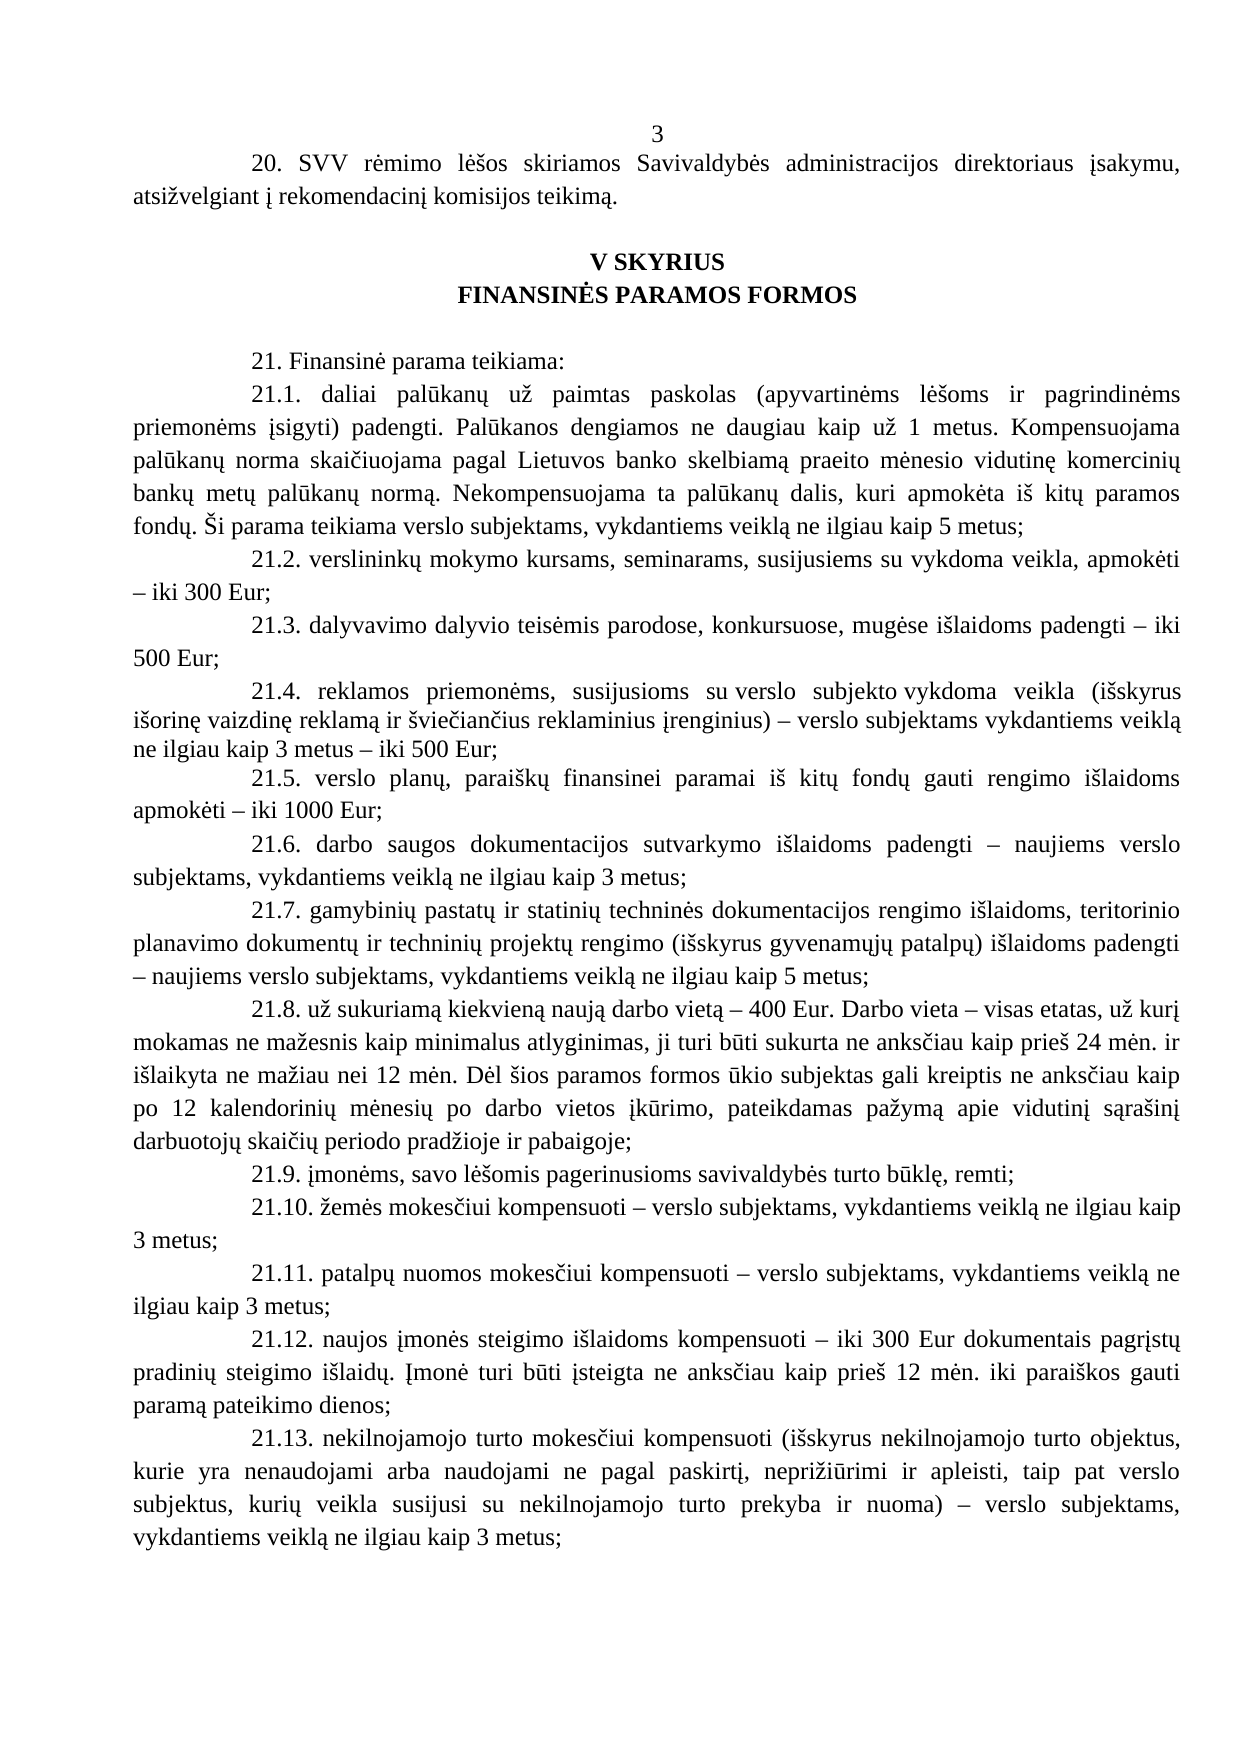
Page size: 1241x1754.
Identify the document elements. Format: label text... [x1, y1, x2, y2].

text 21.1. daliai palūkanų už paimtas paskolas (apyvartinėms lėšoms ir pagrindinėms priemonėms įsigyti) padengti. Palūkanos dengiamos ne daugiau kaip už 1 metus. Kompensuojama palūkanų norma skaičiuojama pagal Lietuvos banko skelbiamą praeito mėnesio vidutinę komercinių bankų metų palūkanų normą. Nekompensuojama ta palūkanų dalis, kuri apmokėta iš kitų paramos fondų. Ši parama teikiama verslo subjektams, vykdantiems veiklą ne ilgiau kaip 5 metus; [133, 379, 1181, 540]
text 21.5. verslo planų, paraiškų finansinei paramai iš kitų fondų gauti rengimo išlaidoms apmokėti – iki 1000 Eur; [133, 763, 1181, 824]
text 21.4. reklamos priemonėms, susijusioms su verslo subjekto vykdoma veikla (išskyrus išorinę vaizdinę reklamą ir šviečiančius reklaminius įrenginius) – verslo subjektams vykdantiems veiklą ne ilgiau kaip 3 metus – iki 500 Eur; [133, 676, 1182, 763]
text 21.10. žemės mokesčiui kompensuoti – verslo subjektams, vykdantiems veiklą ne ilgiau kaip 3 metus; [133, 1192, 1181, 1254]
text 20. SVV rėmimo lėšos skiriamos Savivaldybės administracijos direktoriaus įsakymu, atsižvelgiant į rekomendacinį komisijos teikimą. [133, 148, 1181, 210]
text V SKYRIUS [133, 247, 1181, 276]
text 21.9. įmonėms, savo lėšomis pagerinusioms savivaldybės turto būklę, remti; [133, 1159, 1181, 1188]
text 21.11. patalpų nuomos mokesčiui kompensuoti – verslo subjektams, vykdantiems veiklą ne ilgiau kaip 3 metus; [133, 1258, 1181, 1320]
text 21.2. verslininkų mokymo kursams, seminarams, susijusiems su vykdoma veikla, apmokėti – iki 300 Eur; [133, 544, 1181, 606]
text 21.8. už sukuriamą kiekvieną naują darbo vietą – 400 Eur. Darbo vieta – visas etatas, už kurį mokamas ne mažesnis kaip minimalus atlyginimas, ji turi būti sukurta ne anksčiau kaip prieš 24 mėn. ir išlaikyta ne mažiau nei 12 mėn. Dėl šios paramos formos ūkio subjektas gali kreiptis ne anksčiau kaip po 12 kalendorinių mėnesių po darbo vietos įkūrimo, pateikdamas pažymą apie vidutinį sąrašinį darbuotojų skaičių periodo pradžioje ir pabaigoje; [133, 994, 1181, 1154]
text 21. Finansinė parama teikiama: [133, 346, 1181, 375]
text 21.13. nekilnojamojo turto mokesčiui kompensuoti (išskyrus nekilnojamojo turto objektus, kurie yra nenaudojami arba naudojami ne pagal paskirtį, neprižiūrimi ir apleisti, taip pat verslo subjektus, kurių veikla susijusi su nekilnojamojo turto prekyba ir nuoma) – verslo subjektams, vykdantiems veiklą ne ilgiau kaip 3 metus; [133, 1423, 1181, 1551]
text 21.12. naujos įmonės steigimo išlaidoms kompensuoti – iki 300 Eur dokumentais pagrįstų pradinių steigimo išlaidų. Įmonė turi būti įsteigta ne anksčiau kaip prieš 12 mėn. iki paraiškos gauti paramą pateikimo dienos; [133, 1324, 1181, 1419]
text 21.3. dalyvavimo dalyvio teisėmis parodose, konkursuose, mugėse išlaidoms padengti – iki 500 Eur; [133, 610, 1181, 672]
text 21.6. darbo saugos dokumentacijos sutvarkymo išlaidoms padengti – naujiems verslo subjektams, vykdantiems veiklą ne ilgiau kaip 3 metus; [133, 829, 1181, 890]
text FINANSINĖS PARAMOS FORMOS [133, 280, 1181, 309]
text 21.7. gamybinių pastatų ir statinių techninės dokumentacijos rengimo išlaidoms, teritorinio planavimo dokumentų ir techninių projektų rengimo (išskyrus gyvenamųjų patalpų) išlaidoms padengti – naujiems verslo subjektams, vykdantiems veiklą ne ilgiau kaip 5 metus; [133, 895, 1181, 989]
